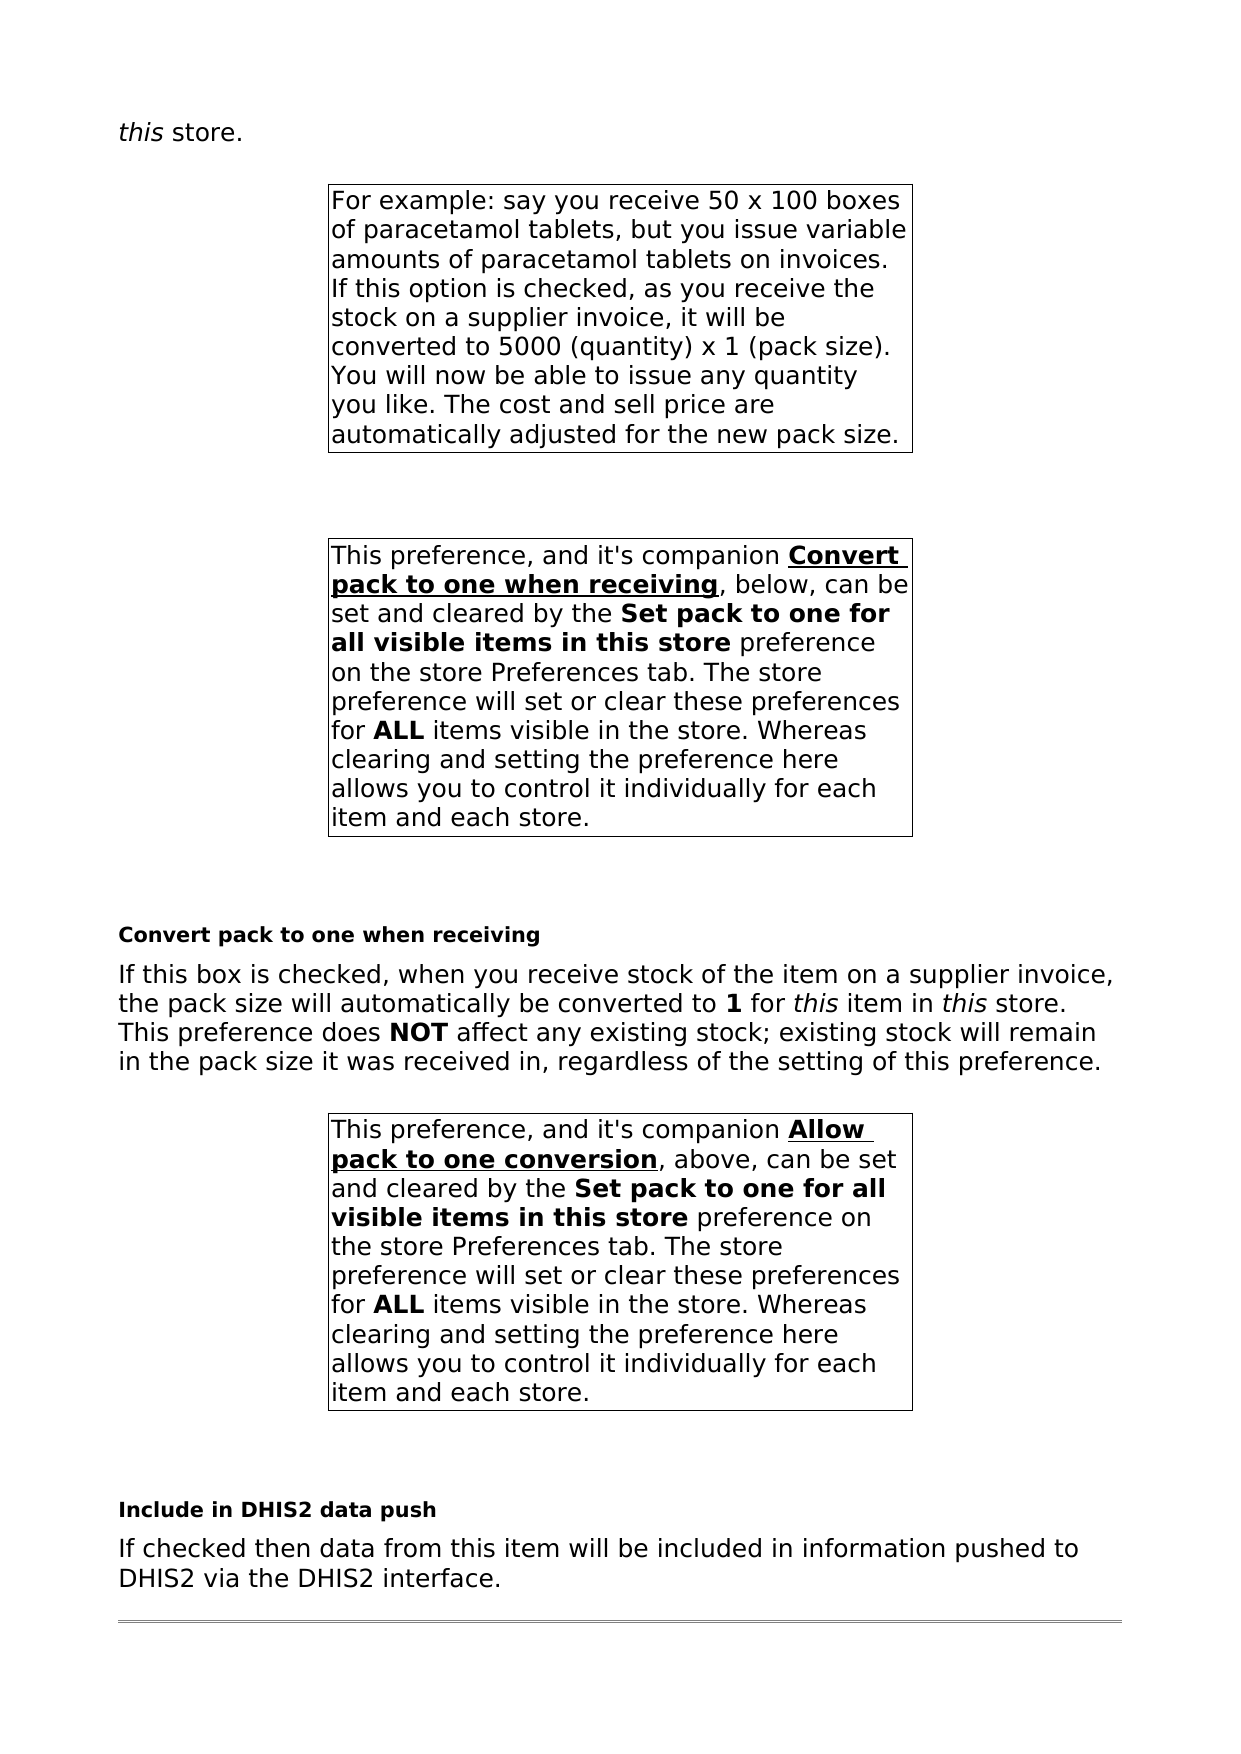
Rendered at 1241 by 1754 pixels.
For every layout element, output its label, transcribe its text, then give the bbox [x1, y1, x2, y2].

table_header This preference, and it's companion Allow pack to one conversion, above, can be set and cleared by the Set pack to one for all visible items in this store preference on the store Preferences tab. The store preference will set or clear these preferences for ALL items visible in the store. Whereas clearing and setting the preference here allows you to control it individually for each item and each store. [329, 1114, 912, 1410]
table_header This preference, and it's companion Convert pack to one when receiving, below, can be set and cleared by the Set pack to one for all visible items in this store preference on the store Preferences tab. The store preference will set or clear these preferences for ALL items visible in the store. Whereas clearing and setting the preference here allows you to control it individually for each item and each store. [329, 539, 912, 836]
subtitle Convert pack to one when receiving [118, 923, 1122, 947]
table_header For example: say you receive 50 x 100 boxes of paracetamol tablets, but you issue variable amounts of paracetamol tablets on invoices. If this option is checked, as you receive the stock on a supplier invoice, it will be converted to 5000 (quantity) x 1 (pack size). You will now be able to issue any quantity you like. The cost and sell price are automatically adjusted for the new pack size. [329, 185, 912, 452]
text If checked then data from this item will be included in information pushed to DHIS2 via the DHIS2 interface. [118, 1534, 1122, 1593]
text If this box is checked, when you receive stock of the item on a supplier invoice, the pack size will automatically be converted to 1 for this item in this store. This preference does NOT affect any existing stock; existing stock will remain in the pack size it was received in, regardless of the setting of this preference. [118, 960, 1122, 1077]
text this store. [118, 118, 1122, 147]
subtitle Include in DHIS2 data push [118, 1498, 1122, 1522]
